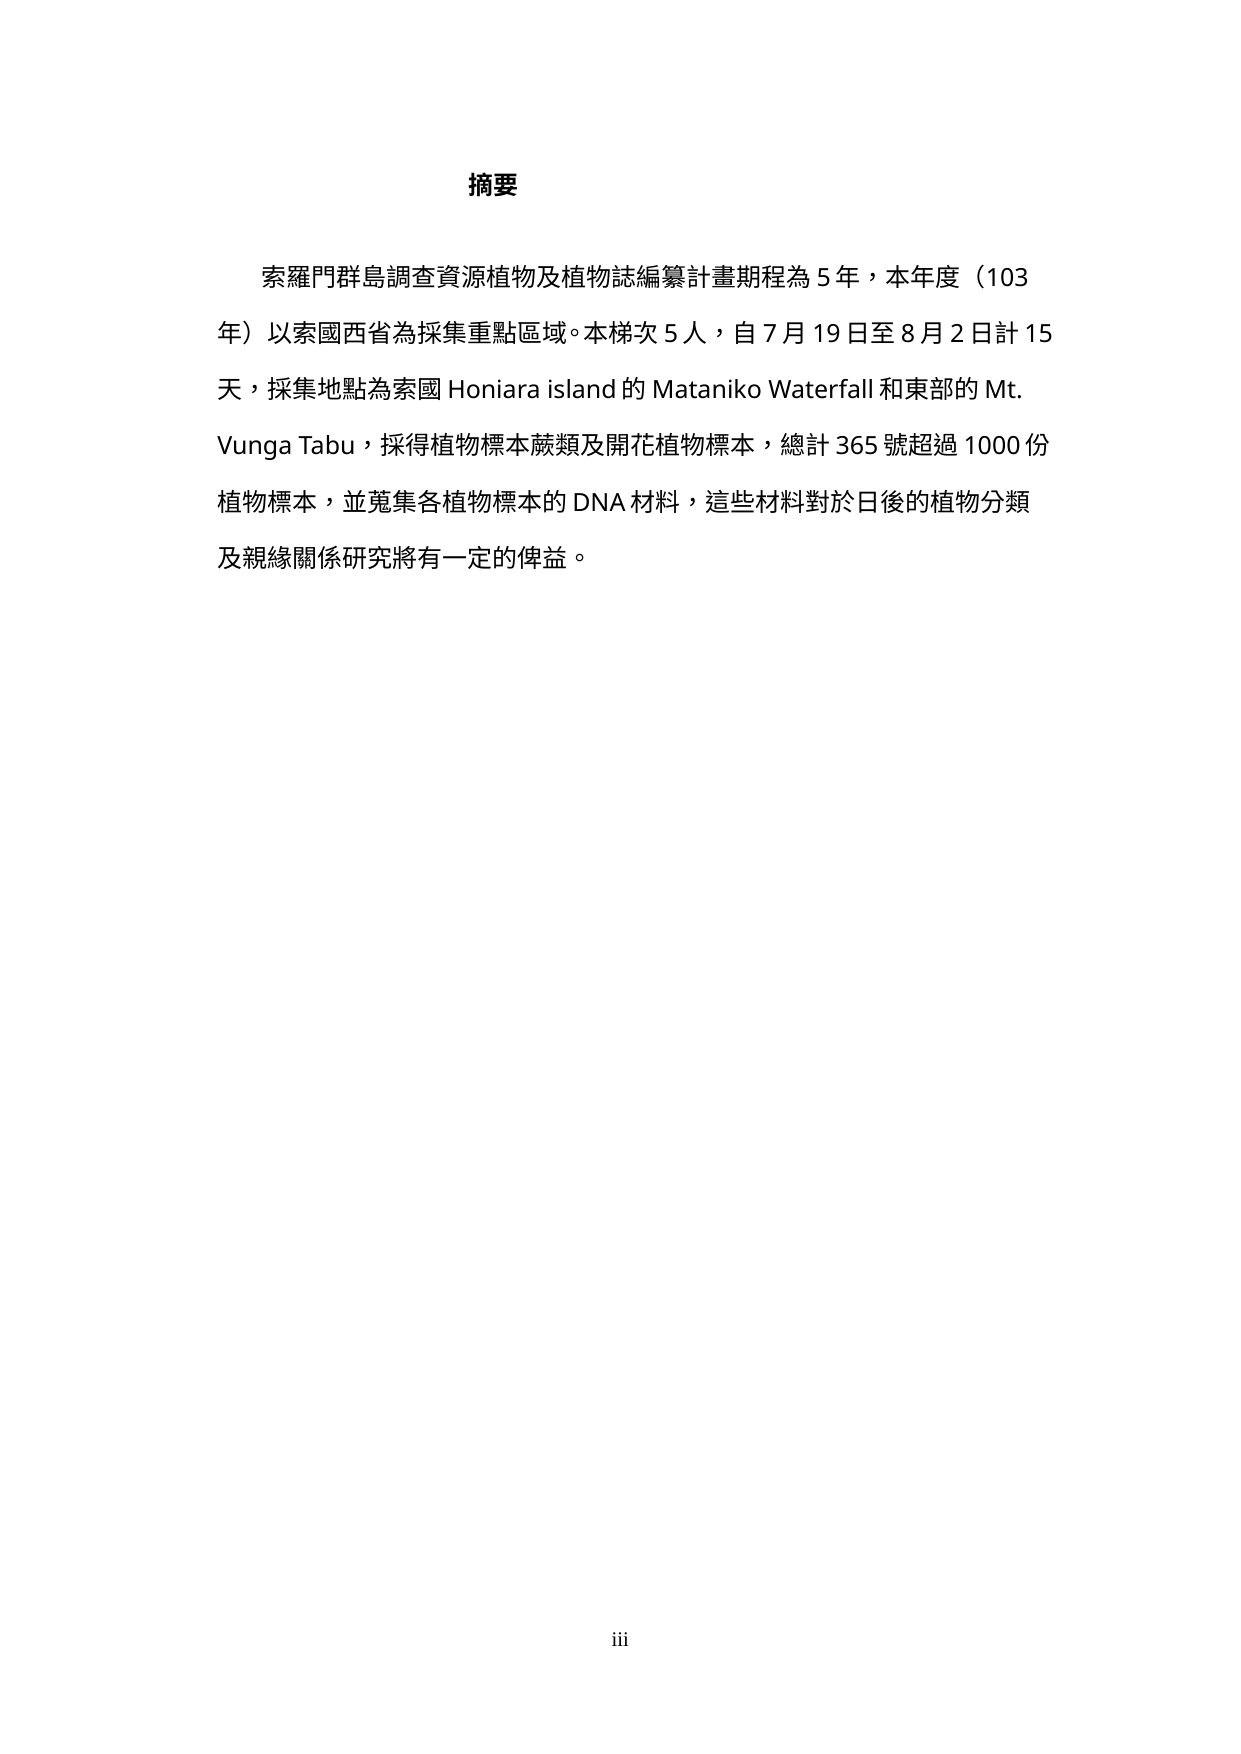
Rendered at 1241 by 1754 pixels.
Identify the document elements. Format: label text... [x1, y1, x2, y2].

text 索羅門群島調查資源植物及植物誌編纂計畫期程為5年，本年度（103年）以索國西省為採集重點區域。本梯次5人，自7月19日至8月2日計15天，採集地點為索國Honiara island的Mataniko Waterfall和東部的Mt. Vunga Tabu，採得植物標本蕨類及開花植物標本，總計365號超過1000份植物標本，並蒐集各植物標本的DNA材料，這些材料對於日後的植物分類及親緣關係研究將有一定的俾益。 [217, 256, 1053, 575]
text 摘要 [468, 164, 1053, 202]
